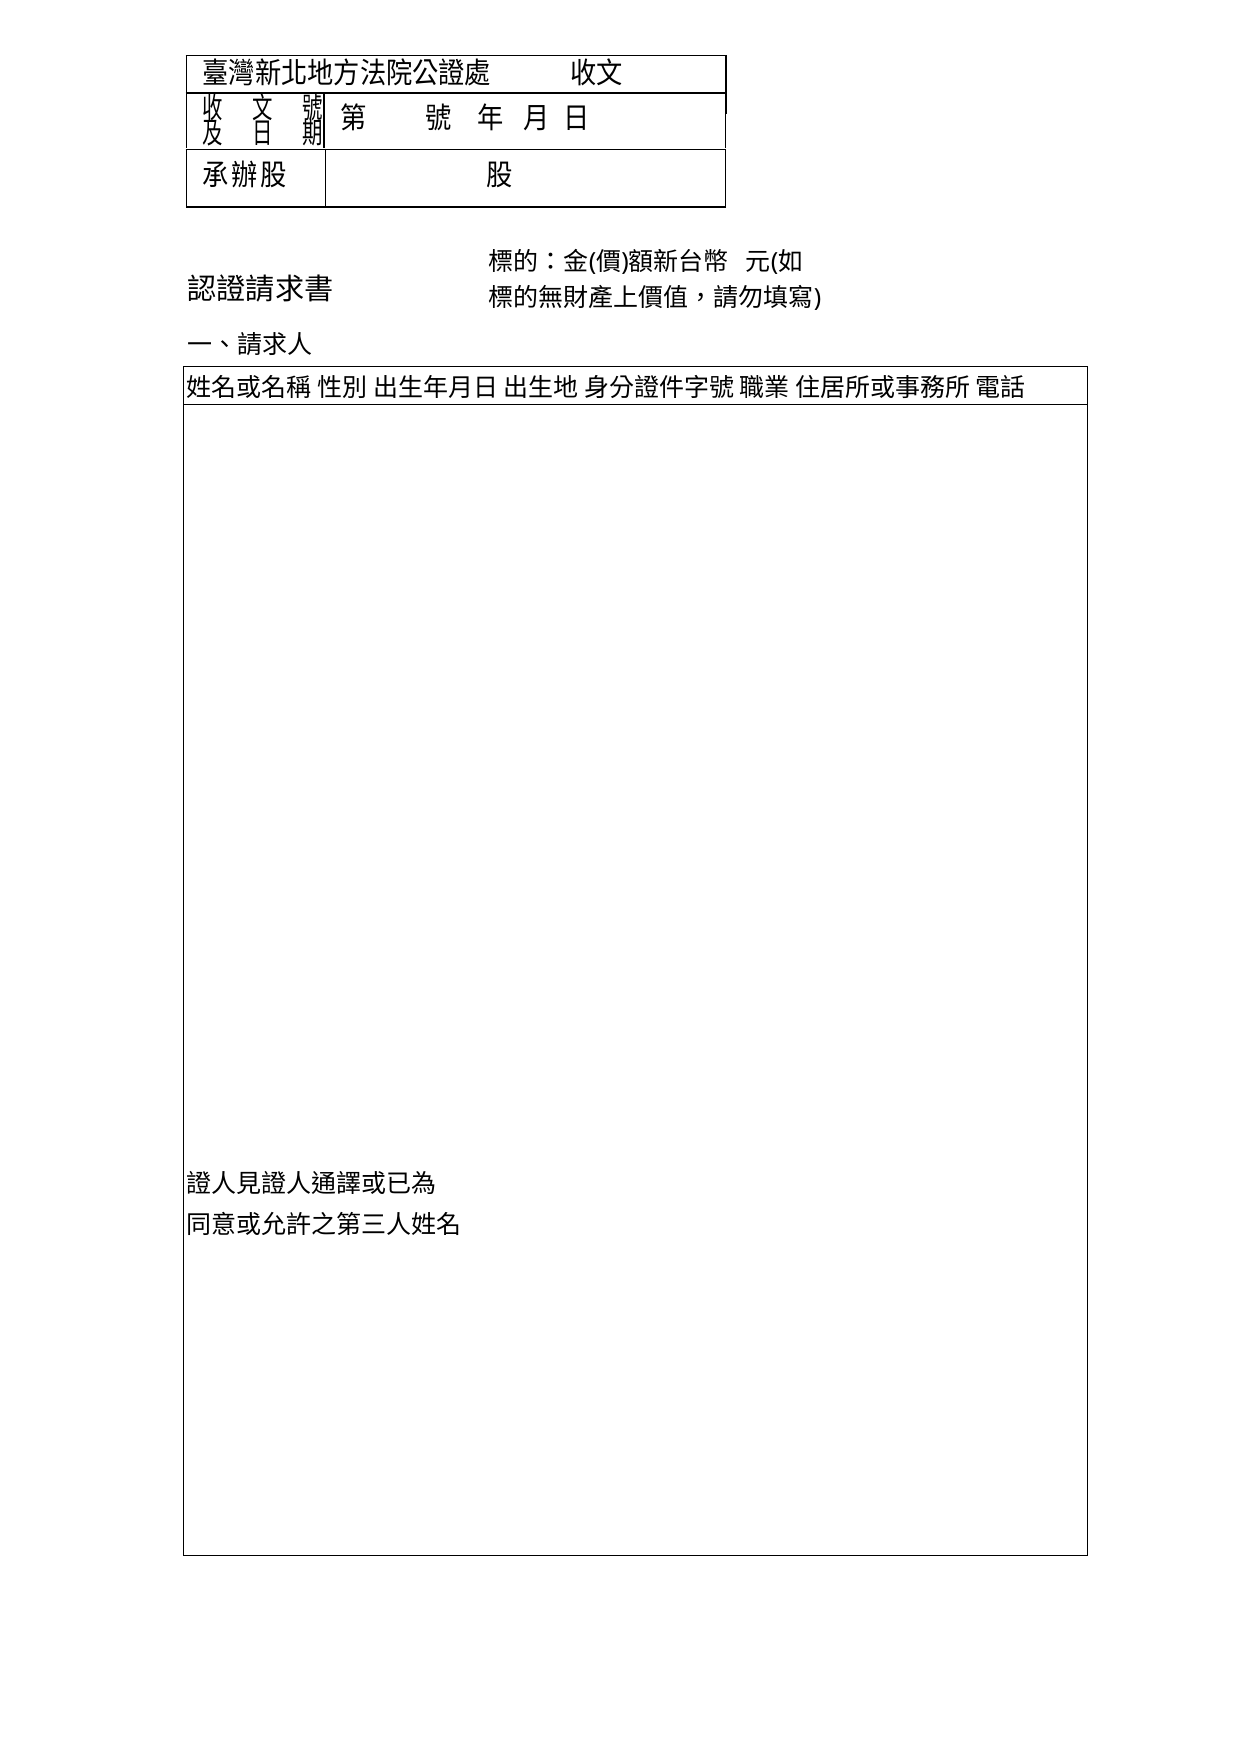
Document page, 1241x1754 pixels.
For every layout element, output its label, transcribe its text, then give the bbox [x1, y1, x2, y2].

text 收文號 [210, 106, 215, 120]
text 一、請求人 [187, 324, 1053, 361]
text 及日期 [202, 126, 322, 148]
text 認證請求書 標的：金(價)額新台幣 元(如標的無財產上價值，請勿填寫) [187, 241, 1053, 314]
text 承辦股 [202, 157, 310, 184]
text 股 [326, 157, 710, 184]
text 第 號 年 月 日 [340, 101, 710, 128]
text 收文號 [213, 101, 311, 126]
text 收文號 [202, 101, 209, 126]
table_header 姓名或名稱 性別 出生年月日 出生地 身分證件字號 職業 住居所或事務所 電話 [184, 367, 1087, 403]
text 收文號 [258, 101, 266, 110]
text 收文號 [311, 101, 322, 126]
table_cell 證人見證人通譯或已為 同意或允許之第三人姓名 [184, 405, 1087, 1555]
text 臺灣新北地方法院公證處 收文 [202, 64, 711, 89]
